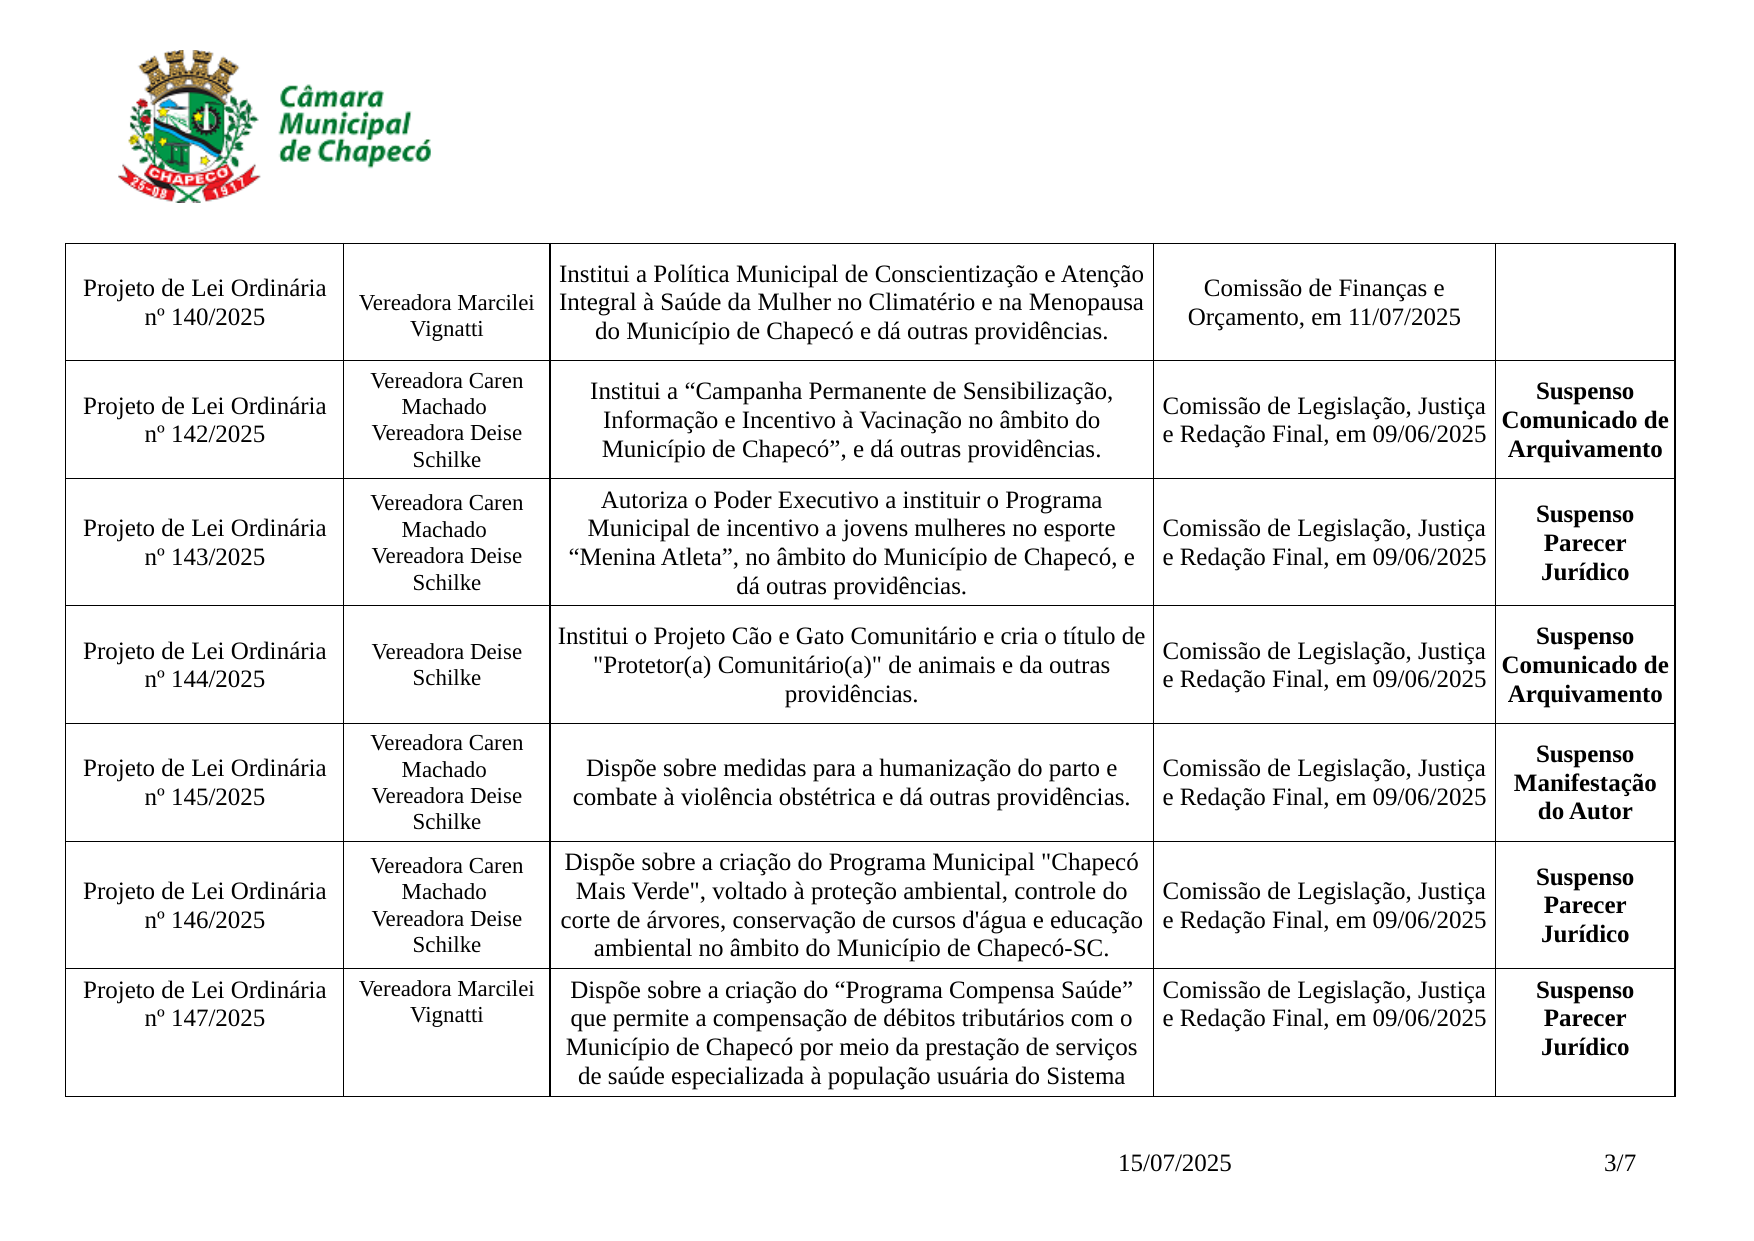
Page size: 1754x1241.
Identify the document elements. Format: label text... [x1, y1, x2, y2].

table_cell Comissão de Legislação, Justiça e Redação Final, em 09/06/2025 [1154, 606, 1495, 723]
table_cell Suspenso Parecer Jurídico [1496, 842, 1674, 968]
table_cell Dispõe sobre medidas para a humanização do parto e combate à violência obstétrica e dá outras providências. [551, 724, 1153, 841]
table_cell [1496, 244, 1674, 360]
table_cell Vereadora Marcilei Vignatti [344, 244, 549, 360]
table_cell Vereadora Caren Machado Vereadora Deise Schilke [344, 479, 549, 605]
table_cell Suspenso Parecer Jurídico [1496, 969, 1674, 1096]
table_cell Suspenso Comunicado de Arquivamento [1496, 361, 1674, 478]
table_cell Autoriza o Poder Executivo a instituir o Programa Municipal de incentivo a jovens mulheres no esporte “Menina Atleta”, no âmbito do Município de Chapecó, e dá outras providências. [551, 479, 1153, 605]
table_cell Projeto de Lei Ordinária nº 140/2025 [66, 244, 343, 360]
table_cell Suspenso Comunicado de Arquivamento [1496, 606, 1674, 723]
table_cell Institui a Política Municipal de Conscientização e Atenção Integral à Saúde da Mulher no Climatério e na Menopausa do Município de Chapecó e dá outras providências. [551, 244, 1153, 360]
table_cell Comissão de Legislação, Justiça e Redação Final, em 09/06/2025 [1154, 724, 1495, 841]
table_cell Comissão de Finanças e Orçamento, em 11/07/2025 [1154, 244, 1495, 360]
picture [118, 50, 431, 203]
table_cell Dispõe sobre a criação do “Programa Compensa Saúde” que permite a compensação de débitos tributários com o Município de Chapecó por meio da prestação de serviços de saúde especializada à população usuária do Sistema [551, 969, 1153, 1096]
table_cell Suspenso Parecer Jurídico [1496, 479, 1674, 605]
table_cell Vereadora Caren Machado Vereadora Deise Schilke [344, 724, 549, 841]
table_cell Vereadora Caren Machado Vereadora Deise Schilke [344, 842, 549, 968]
table_cell Projeto de Lei Ordinária nº 145/2025 [66, 724, 343, 841]
table_cell Vereadora Caren Machado Vereadora Deise Schilke [344, 361, 549, 478]
table_cell Projeto de Lei Ordinária nº 144/2025 [66, 606, 343, 723]
table_cell Institui o Projeto Cão e Gato Comunitário e cria o título de "Protetor(a) Comunitário(a)" de animais e da outras providências. [551, 606, 1153, 723]
table_cell Projeto de Lei Ordinária nº 143/2025 [66, 479, 343, 605]
table_cell Dispõe sobre a criação do Programa Municipal "Chapecó Mais Verde", voltado à proteção ambiental, controle do corte de árvores, conservação de cursos d'água e educação ambiental no âmbito do Município de Chapecó-SC. [551, 842, 1153, 968]
table_cell Projeto de Lei Ordinária nº 146/2025 [66, 842, 343, 968]
table_cell Comissão de Legislação, Justiça e Redação Final, em 09/06/2025 [1154, 479, 1495, 605]
table_cell Suspenso Manifestação do Autor [1496, 724, 1674, 841]
table_cell Comissão de Legislação, Justiça e Redação Final, em 09/06/2025 [1154, 969, 1495, 1096]
table_cell Projeto de Lei Ordinária nº 142/2025 [66, 361, 343, 478]
table_cell Vereadora Marcilei Vignatti [344, 969, 549, 1096]
table_cell Comissão de Legislação, Justiça e Redação Final, em 09/06/2025 [1154, 361, 1495, 478]
table_cell Projeto de Lei Ordinária nº 147/2025 [66, 969, 343, 1096]
table_cell Vereadora Deise Schilke [344, 606, 549, 723]
table_cell Comissão de Legislação, Justiça e Redação Final, em 09/06/2025 [1154, 842, 1495, 968]
table_cell Institui a “Campanha Permanente de Sensibilização, Informação e Incentivo à Vacinação no âmbito do Município de Chapecó”, e dá outras providências. [551, 361, 1153, 478]
